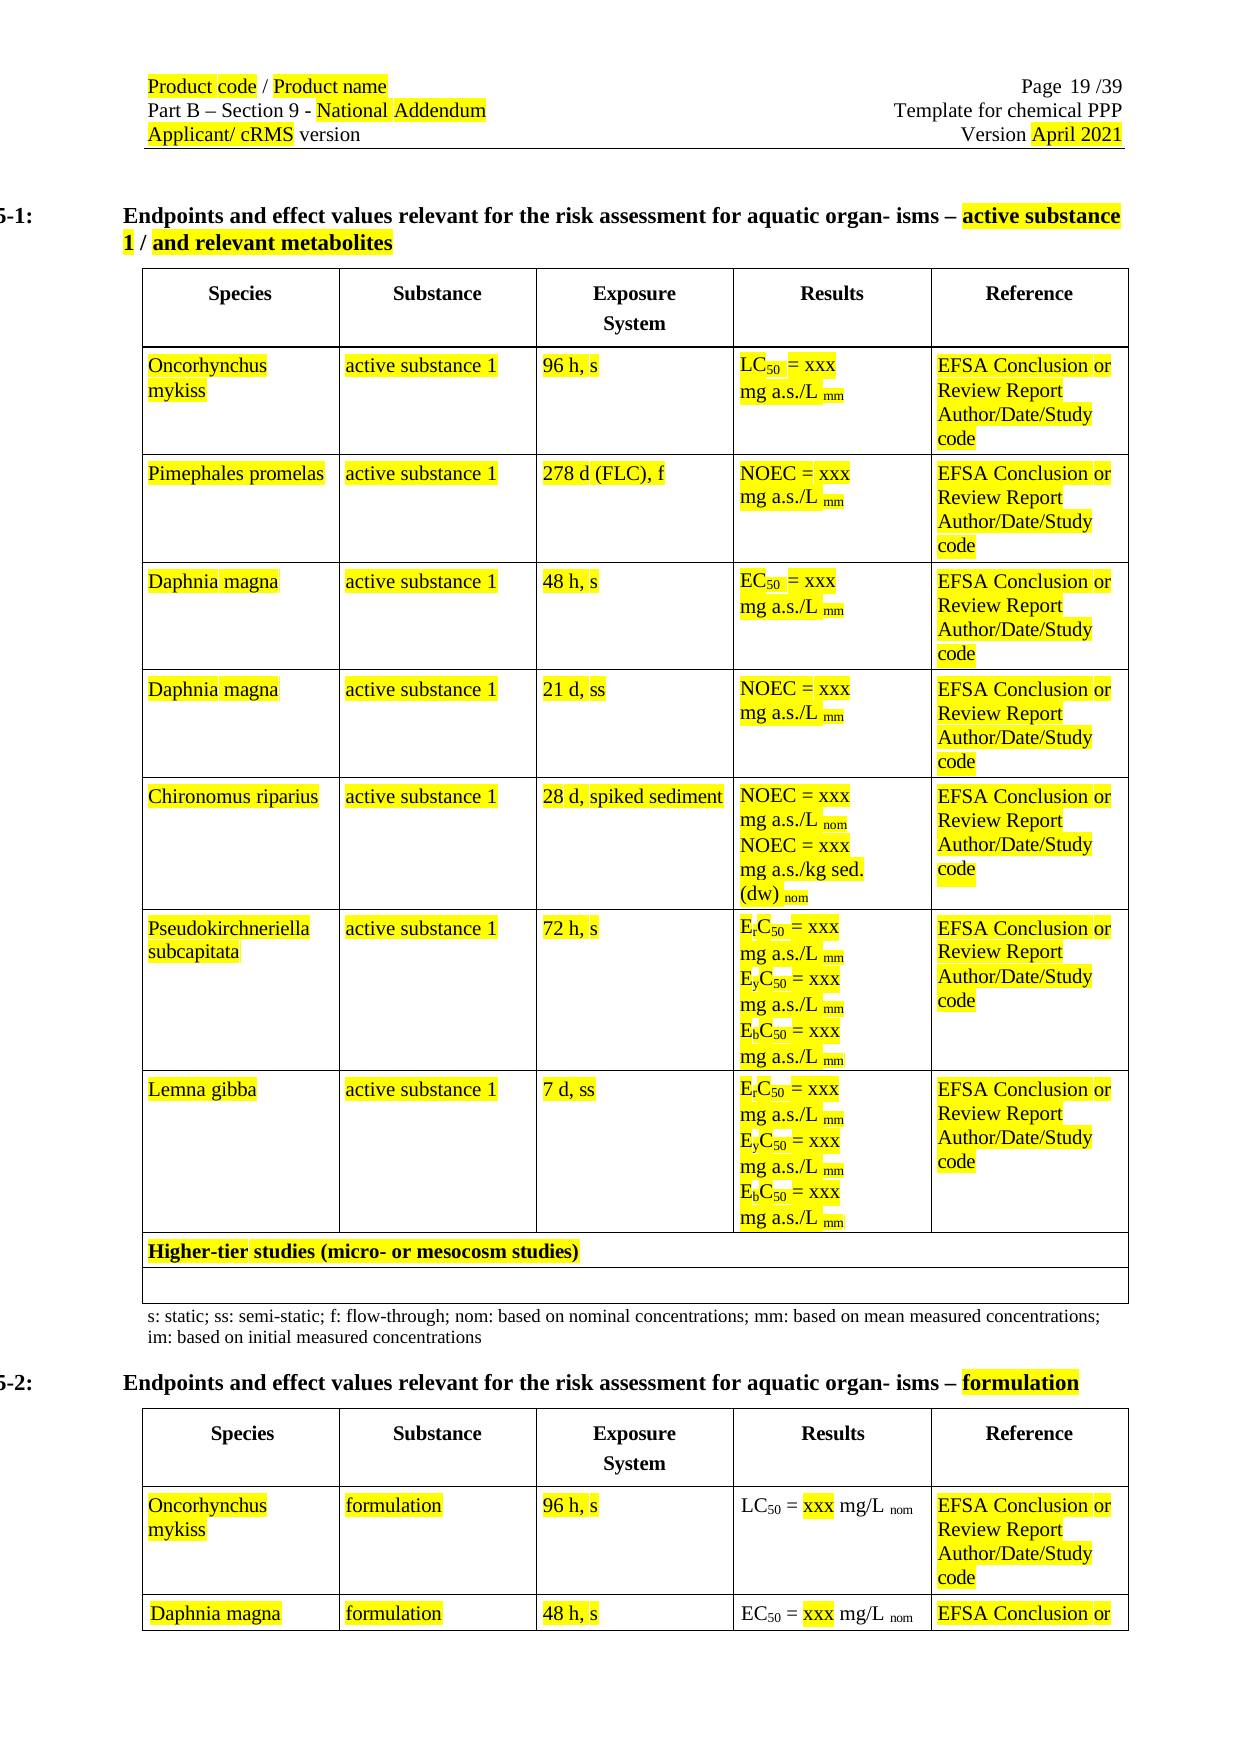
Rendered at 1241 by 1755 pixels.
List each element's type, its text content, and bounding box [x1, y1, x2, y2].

table_cell EFSA Conclusion or Review Report Author/Date/Study code [932, 1487, 1128, 1593]
table_cell Lemna gibba [143, 1071, 339, 1232]
table_cell EFSA Conclusion or Review Report Author/Date/Study code [932, 348, 1128, 454]
subtitle Table 9.5-2: Endpoints and effect values relevant for the risk assessment for aquatic organ- isms – formulation [0, 1368, 1122, 1395]
table_cell Oncorhynchus mykiss [143, 348, 339, 454]
table_cell active substance 1 [340, 1071, 536, 1232]
table_cell 28 d, spiked sediment [537, 778, 733, 909]
table_header Results [734, 1409, 931, 1486]
table_cell NOEC = xxx mg a.s./L mm [734, 455, 931, 562]
table_cell 48 h, s [537, 563, 733, 669]
table_cell active substance 1 [340, 455, 536, 562]
table_cell 48 h, s [537, 1595, 733, 1629]
table_header Substance [340, 269, 536, 346]
table_cell 7 d, ss [537, 1071, 733, 1232]
table_cell EFSA Conclusion or Review Report Author/Date/Study code [932, 455, 1128, 562]
table_cell Oncorhynchus mykiss [143, 1487, 339, 1593]
text s: static; ss: semi-static; f: flow-through; nom: based on nominal concentrations; mm: based on mean measured concentrations; im: based on initial measured concentrations [147, 1305, 1119, 1348]
table_cell EFSA Conclusion or Review Report Author/Date/Study code [932, 910, 1128, 1070]
table_cell EFSA Conclusion or Review Report Author/Date/Study code [932, 1071, 1128, 1232]
table_cell LC50 = xxx mg/L nom [734, 1487, 931, 1593]
table_cell ErC50 = xxx mg a.s./L mm EyC50 = xxx mg a.s./L mm EbC50 = xxx mg a.s./L mm [734, 1071, 931, 1232]
table_cell 21 d, ss [537, 670, 733, 777]
table_cell Daphnia magna [143, 670, 339, 777]
table_header Substance [340, 1409, 536, 1486]
table_cell EFSA Conclusion or Review Report Author/Date/Study code [932, 563, 1128, 669]
table_cell EFSA Conclusion or Review Report Author/Date/Study code [932, 778, 1128, 909]
table_cell NOEC = xxx mg a.s./L mm [734, 670, 931, 777]
table_cell Pseudokirchneriella subcapitata [143, 910, 339, 1070]
table_cell active substance 1 [340, 670, 536, 777]
table_cell 278 d (FLC), f [537, 455, 733, 562]
table_cell Daphnia magna [143, 563, 339, 669]
table_cell NOEC = xxx mg a.s./L nom NOEC = xxx mg a.s./kg sed. (dw) nom [734, 778, 931, 909]
table_cell 96 h, s [537, 348, 733, 454]
table_header Reference [932, 269, 1128, 346]
table_cell formulation [340, 1595, 536, 1629]
table_cell 72 h, s [537, 910, 733, 1070]
table_cell formulation [340, 1487, 536, 1593]
table_header Exposure System [537, 1409, 733, 1486]
table_header Species [143, 269, 339, 346]
table_cell Daphnia magna [143, 1595, 339, 1629]
table_cell EC50 = xxx mg/L nom [734, 1595, 931, 1629]
table_cell EFSA Conclusion or [932, 1595, 1128, 1629]
table_cell 96 h, s [537, 1487, 733, 1593]
table_cell active substance 1 [340, 778, 536, 909]
table_cell active substance 1 [340, 563, 536, 669]
table_header Results [734, 269, 931, 346]
subtitle Table 9.5-1: Endpoints and effect values relevant for the risk assessment for aquatic organ- isms – active substance 1 / and relevant metabolites [0, 202, 1122, 255]
table_cell Chironomus riparius [143, 778, 339, 909]
table_cell EC50 = xxx mg a.s./L mm [734, 563, 931, 669]
table_header Reference [932, 1409, 1128, 1486]
table_cell LC50 = xxx mg a.s./L mm [734, 348, 931, 454]
table_cell Pimephales promelas [143, 455, 339, 562]
table_cell ErC50 = xxx mg a.s./L mm EyC50 = xxx mg a.s./L mm EbC50 = xxx mg a.s./L mm [734, 910, 931, 1070]
table_cell EFSA Conclusion or Review Report Author/Date/Study code [932, 670, 1128, 777]
table_cell active substance 1 [340, 348, 536, 454]
table_cell [143, 1268, 1128, 1303]
table_cell active substance 1 [340, 910, 536, 1070]
table_cell Higher-tier studies (micro- or mesocosm studies) [143, 1233, 1128, 1267]
table_header Species [143, 1409, 339, 1486]
table_header Exposure System [537, 269, 733, 346]
